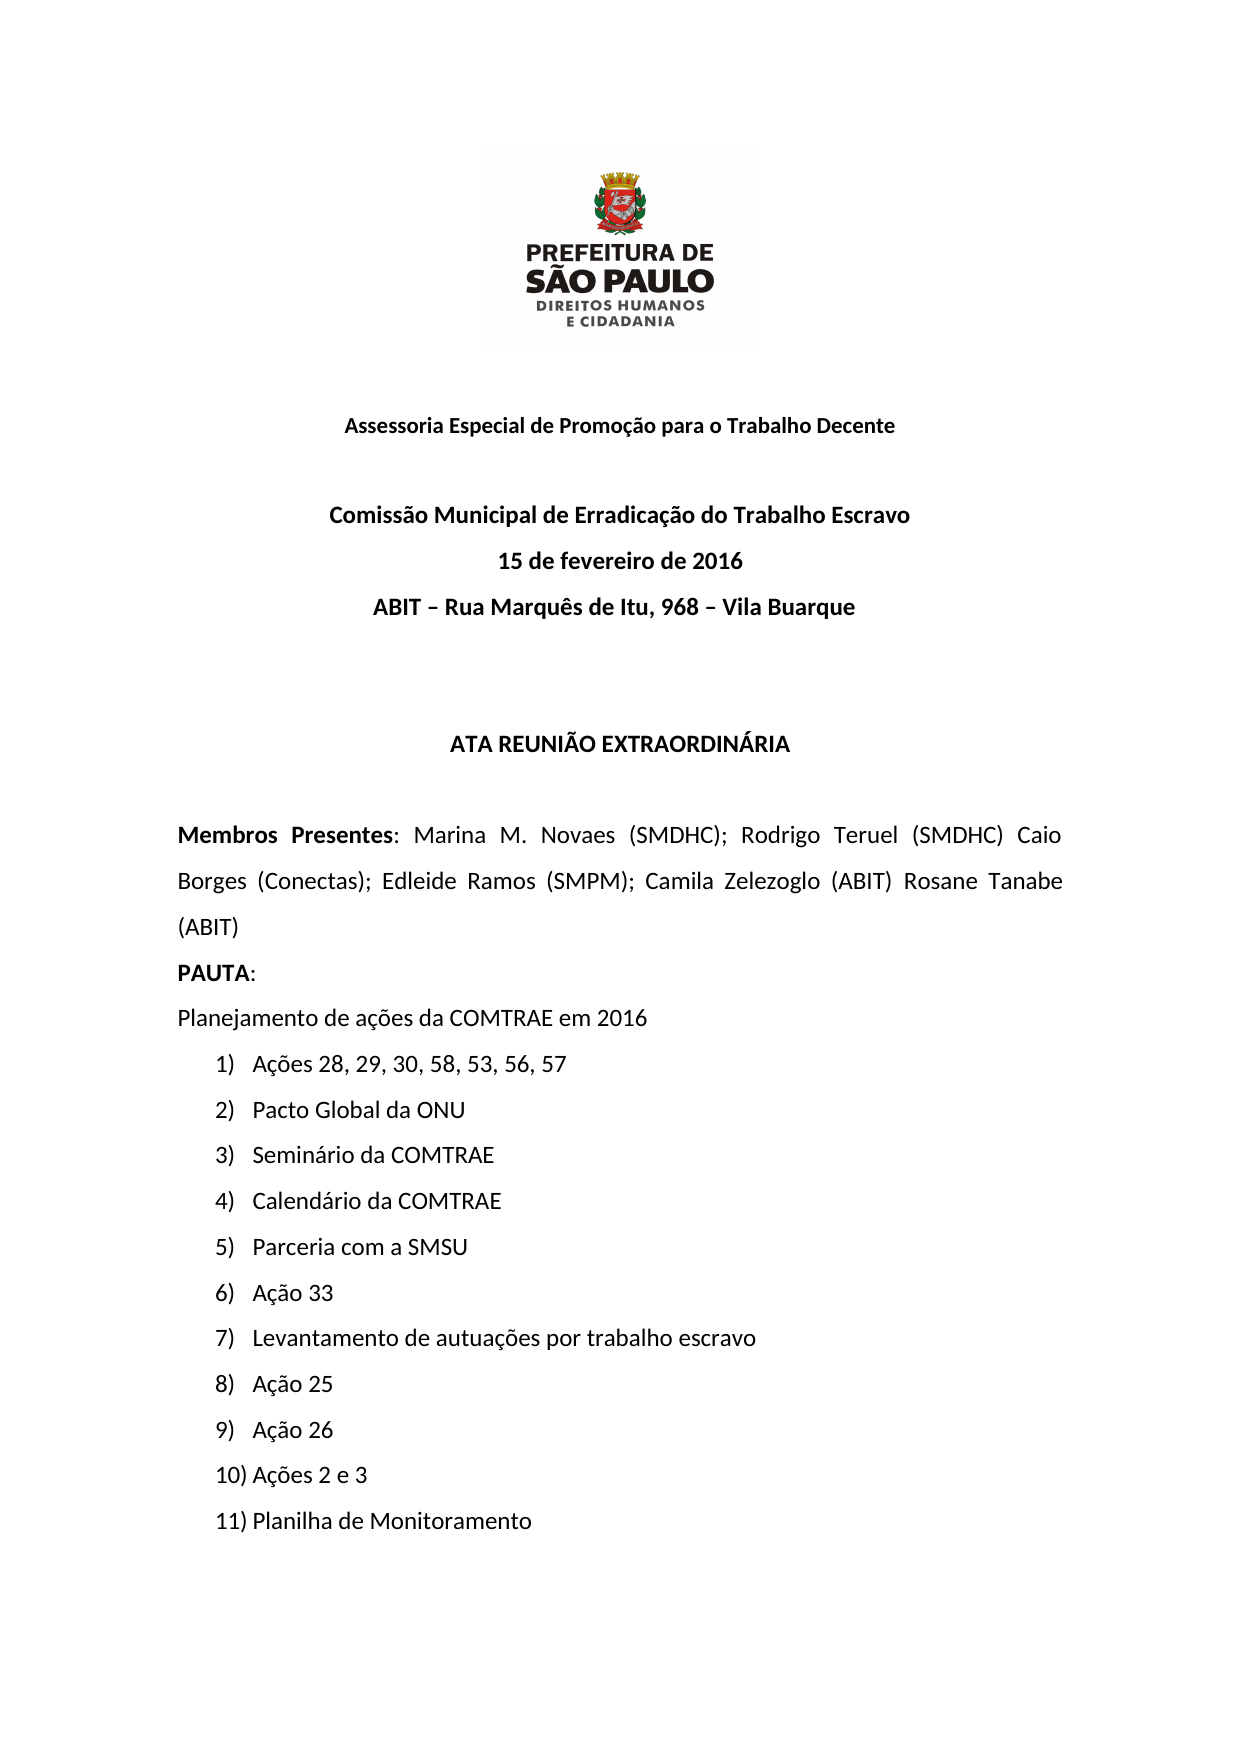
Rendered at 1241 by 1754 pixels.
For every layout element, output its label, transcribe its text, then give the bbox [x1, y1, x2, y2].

list Pacto Global da ONU [215, 1094, 1063, 1124]
list Ações 2 e 3 [215, 1460, 1063, 1490]
list Seminário da COMTRAE [215, 1139, 1063, 1170]
text Planejamento de ações da COMTRAE em 2016 [177, 1002, 1063, 1033]
text Assessoria Especial de Promoção para o Trabalho Decente [177, 412, 1063, 440]
list Ação 33 [215, 1277, 1063, 1307]
picture [479, 149, 761, 350]
list Calendário da COMTRAE [215, 1185, 1063, 1216]
text ATA REUNIÃO EXTRAORDINÁRIA [177, 728, 1063, 758]
text 15 de fevereiro de 2016 [177, 545, 1063, 576]
list Ação 25 [215, 1368, 1063, 1399]
list Ação 26 [215, 1414, 1063, 1444]
text Comissão Municipal de Erradicação do Trabalho Escravo [177, 499, 1063, 530]
list Ações 28, 29, 30, 58, 53, 56, 57 [215, 1048, 1063, 1079]
text ABIT – Rua Marquês de Itu, 968 – Vila Buarque [177, 591, 1063, 621]
text Membros Presentes: Marina M. Novaes (SMDHC); Rodrigo Teruel (SMDHC) Caio Borges (Conectas); Edleide Ramos (SMPM); Camila Zelezoglo (ABIT) Rosane Tanabe (ABIT) [177, 819, 1063, 941]
list Planilha de Monitoramento [215, 1505, 1063, 1536]
list Parceria com a SMSU [215, 1231, 1063, 1262]
text PAUTA: [177, 957, 1063, 987]
list Levantamento de autuações por trabalho escravo [215, 1322, 1063, 1353]
